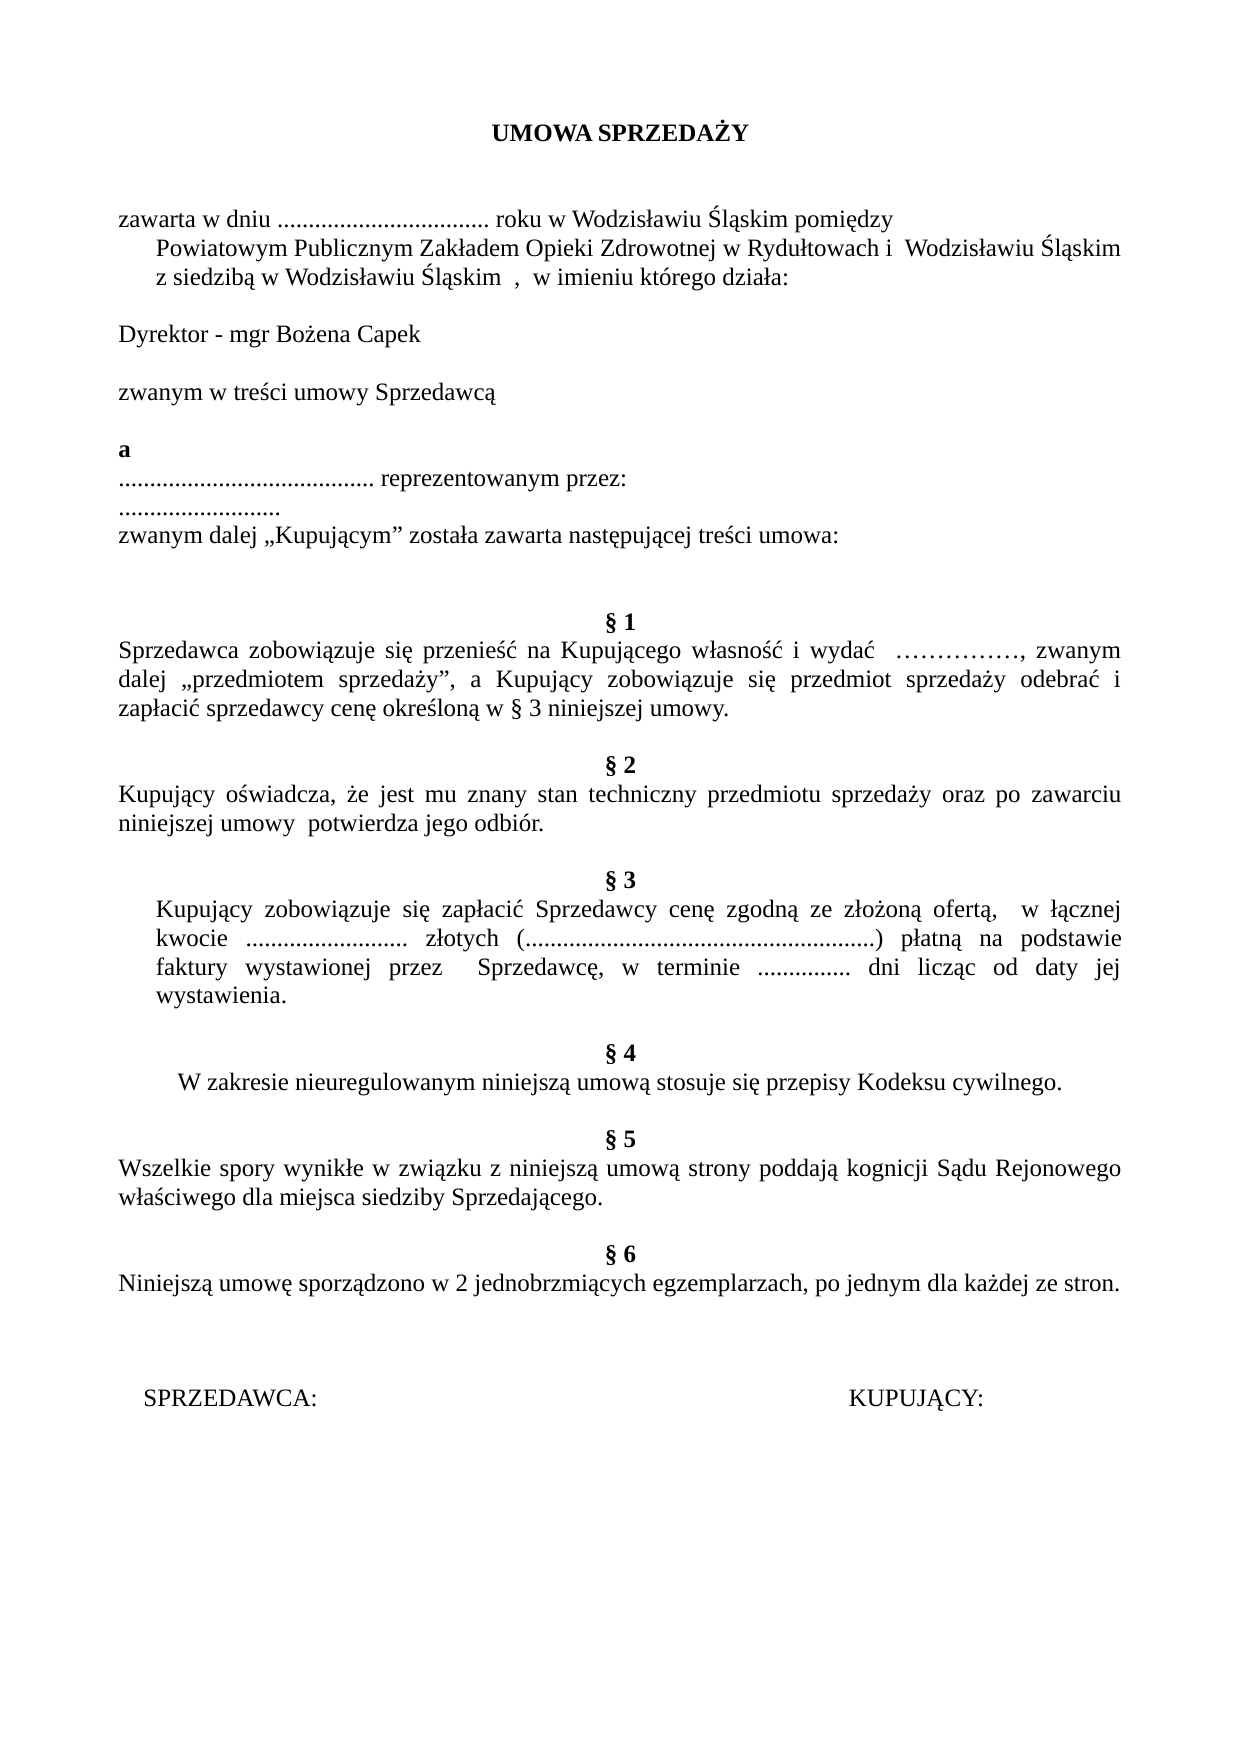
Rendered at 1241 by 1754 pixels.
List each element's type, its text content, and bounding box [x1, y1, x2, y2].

text zawarta w dniu .................................. roku w Wodzisławiu Śląskim pomiędzy [118, 204, 1122, 233]
text § 4 [118, 1038, 1122, 1067]
title UMOWA SPRZEDAŻY [118, 118, 1122, 147]
text Dyrektor - mgr Bożena Capek [118, 319, 1122, 348]
text W zakresie nieuregulowanym niniejszą umową stosuje się przepisy Kodeksu cywilnego. [118, 1067, 1122, 1096]
text ......................................... reprezentowanym przez: [118, 463, 1122, 492]
text zwanym w treści umowy Sprzedawcą [118, 377, 1122, 406]
text .......................... [118, 492, 1122, 521]
text § 6 [118, 1239, 1122, 1268]
text zwanym dalej „Kupującym” została zawarta następującej treści umowa: [118, 521, 1122, 549]
text § 5 [118, 1124, 1122, 1153]
text Kupujący zobowiązuje się zapłacić Sprzedawcy cenę zgodną ze złożoną ofertą, w łącznej kwocie .......................... złotych (........................................................) płatną na podstawie faktury wystawionej przez Sprzedawcę, w terminie ............... dni licząc od daty jej wystawienia. [156, 894, 1122, 1009]
text Sprzedawca zobowiązuje się przenieść na Kupującego własność i wydać ……………, zwanym dalej „przedmiotem sprzedaży”, a Kupujący zobowiązuje się przedmiot sprzedaży odebrać i zapłacić sprzedawcy cenę określoną w § 3 niniejszej umowy. [118, 636, 1122, 722]
text SPRZEDAWCA: KUPUJĄCY: [118, 1383, 1122, 1412]
text Wszelkie spory wynikłe w związku z niniejszą umową strony poddają kognicji Sądu Rejonowego właściwego dla miejsca siedziby Sprzedającego. [118, 1153, 1122, 1211]
text Powiatowym Publicznym Zakładem Opieki Zdrowotnej w Rydułtowach i Wodzisławiu Śląskim z siedzibą w Wodzisławiu Śląskim , w imieniu którego działa: [156, 233, 1122, 291]
text § 3 [118, 866, 1122, 894]
text Kupujący oświadcza, że jest mu znany stan techniczny przedmiotu sprzedaży oraz po zawarciu niniejszej umowy potwierdza jego odbiór. [118, 779, 1122, 837]
text Niniejszą umowę sporządzono w 2 jednobrzmiących egzemplarzach, po jednym dla każdej ze stron. [118, 1268, 1122, 1297]
text § 1 [118, 607, 1122, 636]
text a [118, 434, 1122, 463]
text § 2 [118, 751, 1122, 779]
